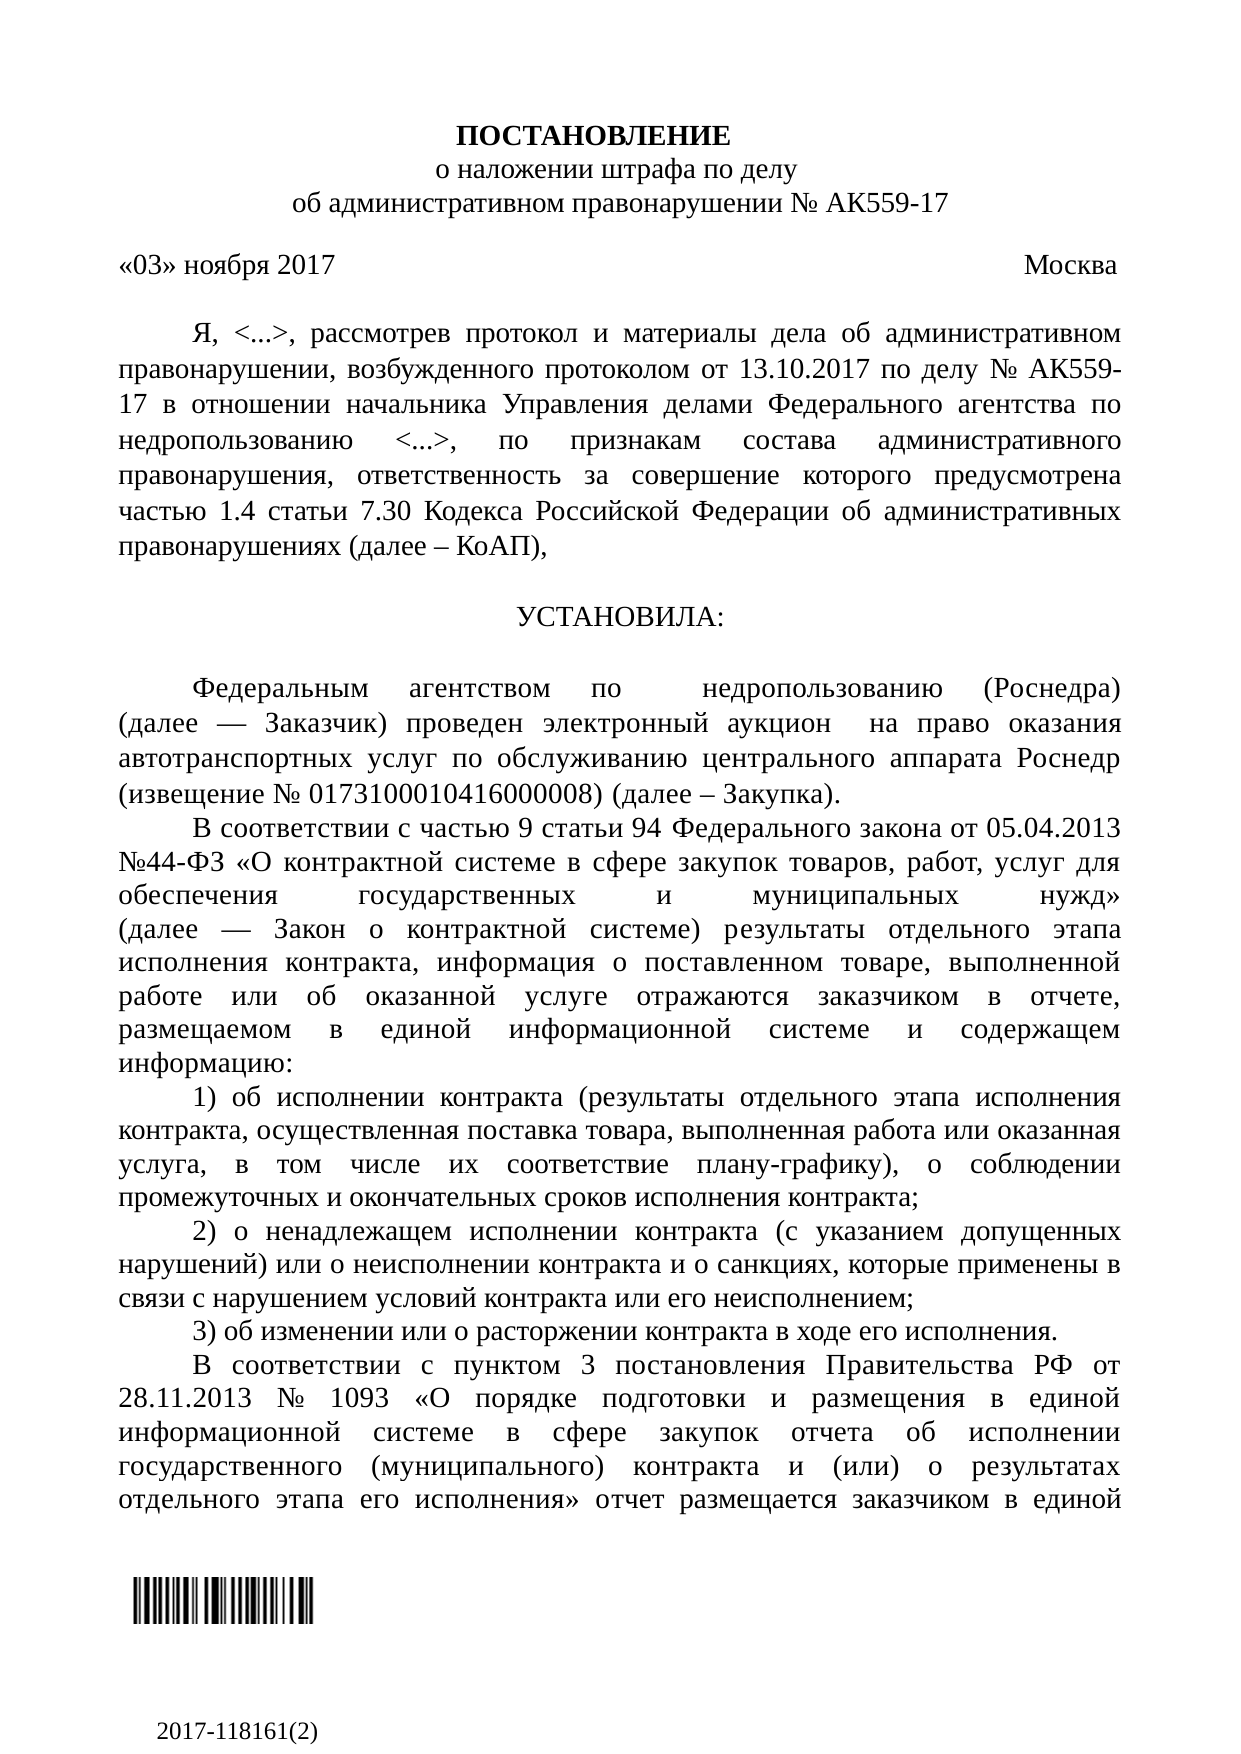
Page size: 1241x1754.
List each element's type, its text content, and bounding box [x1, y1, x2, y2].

text Федеральным агентством по недропользованию (Роснедра) (далее — Заказчик) проведен электронный аукцион на право оказания автотранспортных услуг по обслуживанию центрального аппарата Роснедр (извещение № 0173100010416000008) (далее – Закупка). [118, 669, 1122, 810]
text В соответствии с частью 9 статьи 94 Федерального закона от 05.04.2013 №44-ФЗ «О контрактной системе в сфере закупок товаров, работ, услуг для обеспечения государственных и муниципальных нужд» (далее — Закон о контрактной системе) результаты отдельного этапа исполнения контракта, информация о поставленном товаре, выполненной работе или об оказанной услуге отражаются заказчиком в отчете, размещаемом в единой информационной системе и содержащем информацию: [118, 810, 1122, 1079]
picture [118, 1577, 331, 1624]
text «03» ноября 2017 Москва [118, 247, 1122, 281]
text 1) об исполнении контракта (результаты отдельного этапа исполнения контракта, осуществленная поставка товара, выполненная работа или оказанная услуга, в том числе их соответствие плану-графику), о соблюдении промежуточных и окончательных сроков исполнения контракта; [118, 1079, 1122, 1213]
text Я, <...>, рассмотрев протокол и материалы дела об административном правонарушении, возбужденного протоколом от 13.10.2017 по делу № АК559-17 в отношении начальника Управления делами Федерального агентства по недропользованию <...>, по признакам состава административного правонарушения, ответственность за совершение которого предусмотрена частью 1.4 статьи 7.30 Кодекса Российской Федерации об административных правонарушениях (далее – КоАП), [118, 314, 1122, 562]
text ПОСТАНОВЛЕНИЕ [117, 118, 1078, 152]
text 3) об изменении или о расторжении контракта в ходе его исполнения. [118, 1313, 1122, 1347]
text В соответствии с пунктом 3 постановления Правительства РФ от 28.11.2013 № 1093 «О порядке подготовки и размещения в единой информационной системе в сфере закупок отчета об исполнении государственного (муниципального) контракта и (или) о результатах отдельного этапа его исполнения» отчет размещается заказчиком в единой [118, 1347, 1122, 1515]
text об административном правонарушении № АК559-17 [118, 185, 1122, 219]
text о наложении штрафа по делу [118, 152, 1122, 185]
text 2) о ненадлежащем исполнении контракта (с указанием допущенных нарушений) или о неисполнении контракта и о санкциях, которые применены в связи с нарушением условий контракта или его неисполнением; [118, 1213, 1122, 1313]
text УСТАНОВИЛА: [118, 598, 1122, 633]
